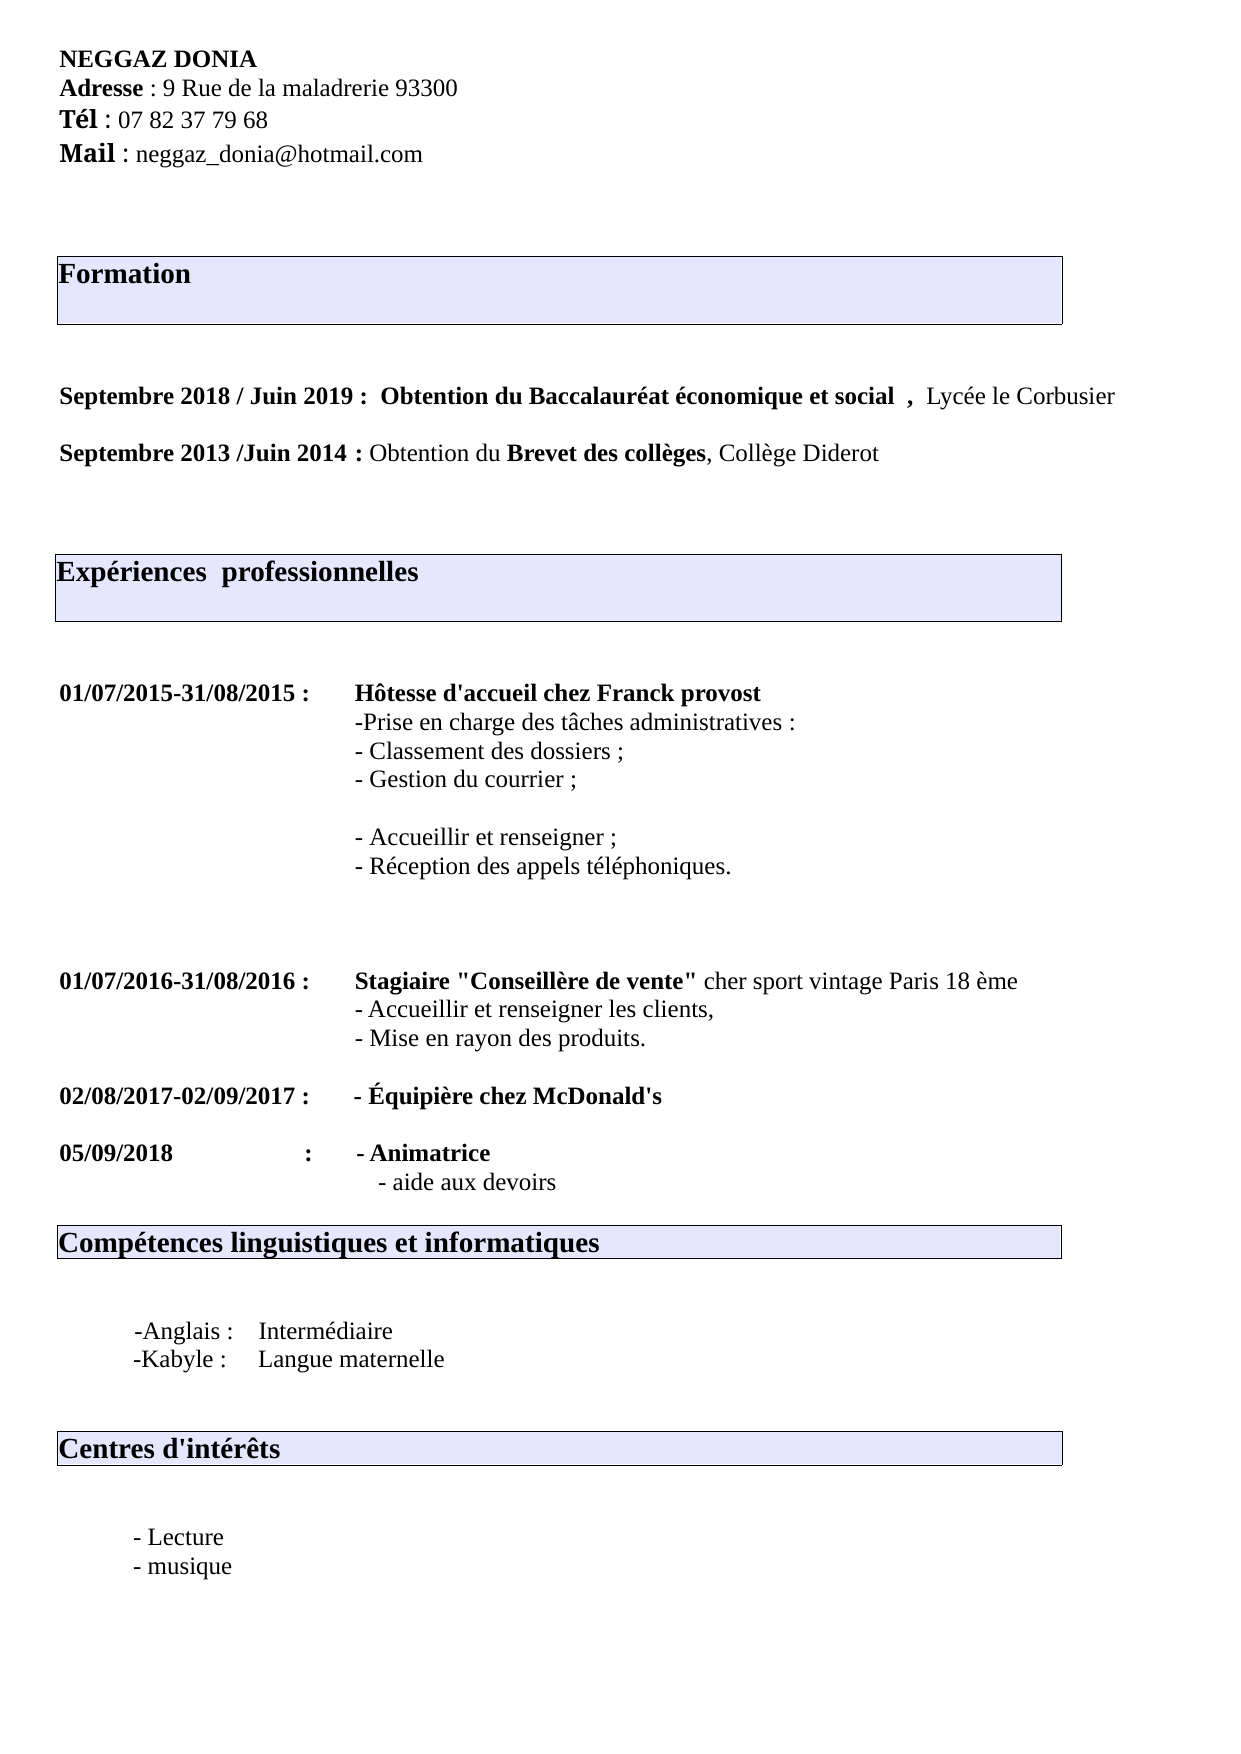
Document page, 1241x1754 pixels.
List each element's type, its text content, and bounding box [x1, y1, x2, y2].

text - musique [59, 1551, 1181, 1579]
text 01/07/2016-31/08/2016 : Stagiaire "Conseillère de vente" cher sport vintage Paris 18 ème [59, 966, 1181, 994]
text - Accueillir et renseigner les clients, [59, 994, 1181, 1023]
text - Accueillir et renseigner ; [281, 822, 1181, 851]
text Mail : neggaz_donia@hotmail.com [59, 136, 1181, 170]
text 02/08/2017-02/09/2017 : - Équipière chez McDonald's [59, 1081, 1181, 1109]
text -Kabyle : Langue maternelle [59, 1344, 1181, 1373]
text - Réception des appels téléphoniques. [59, 851, 1181, 879]
text NEGGAZ DONIA [59, 44, 1181, 73]
text - Mise en rayon des produits. [59, 1023, 1181, 1052]
text -Anglais : Intermédiaire [59, 1316, 1181, 1344]
text -Prise en charge des tâches administratives : [59, 707, 1181, 736]
text - aide aux devoirs [59, 1167, 1181, 1196]
text 01/07/2015-31/08/2015 : Hôtesse d'accueil chez Franck provost [59, 678, 1181, 707]
text Septembre 2013 /Juin 2014 : Obtention du Brevet des collèges, Collège Diderot [59, 438, 1181, 467]
text Adresse : 9 Rue de la maladrerie 93300 [59, 73, 1181, 102]
text - Lecture [59, 1522, 1181, 1551]
text - Gestion du courrier ; [354, 764, 1181, 793]
text Septembre 2018 / Juin 2019 : Obtention du Baccalauréat économique et social , Lycée le Corbusier [59, 381, 1181, 410]
text Tél : 07 82 37 79 68 [59, 102, 1181, 136]
text 05/09/2018 : - Animatrice [59, 1138, 1181, 1167]
text - Classement des dossiers ; [354, 736, 1181, 764]
